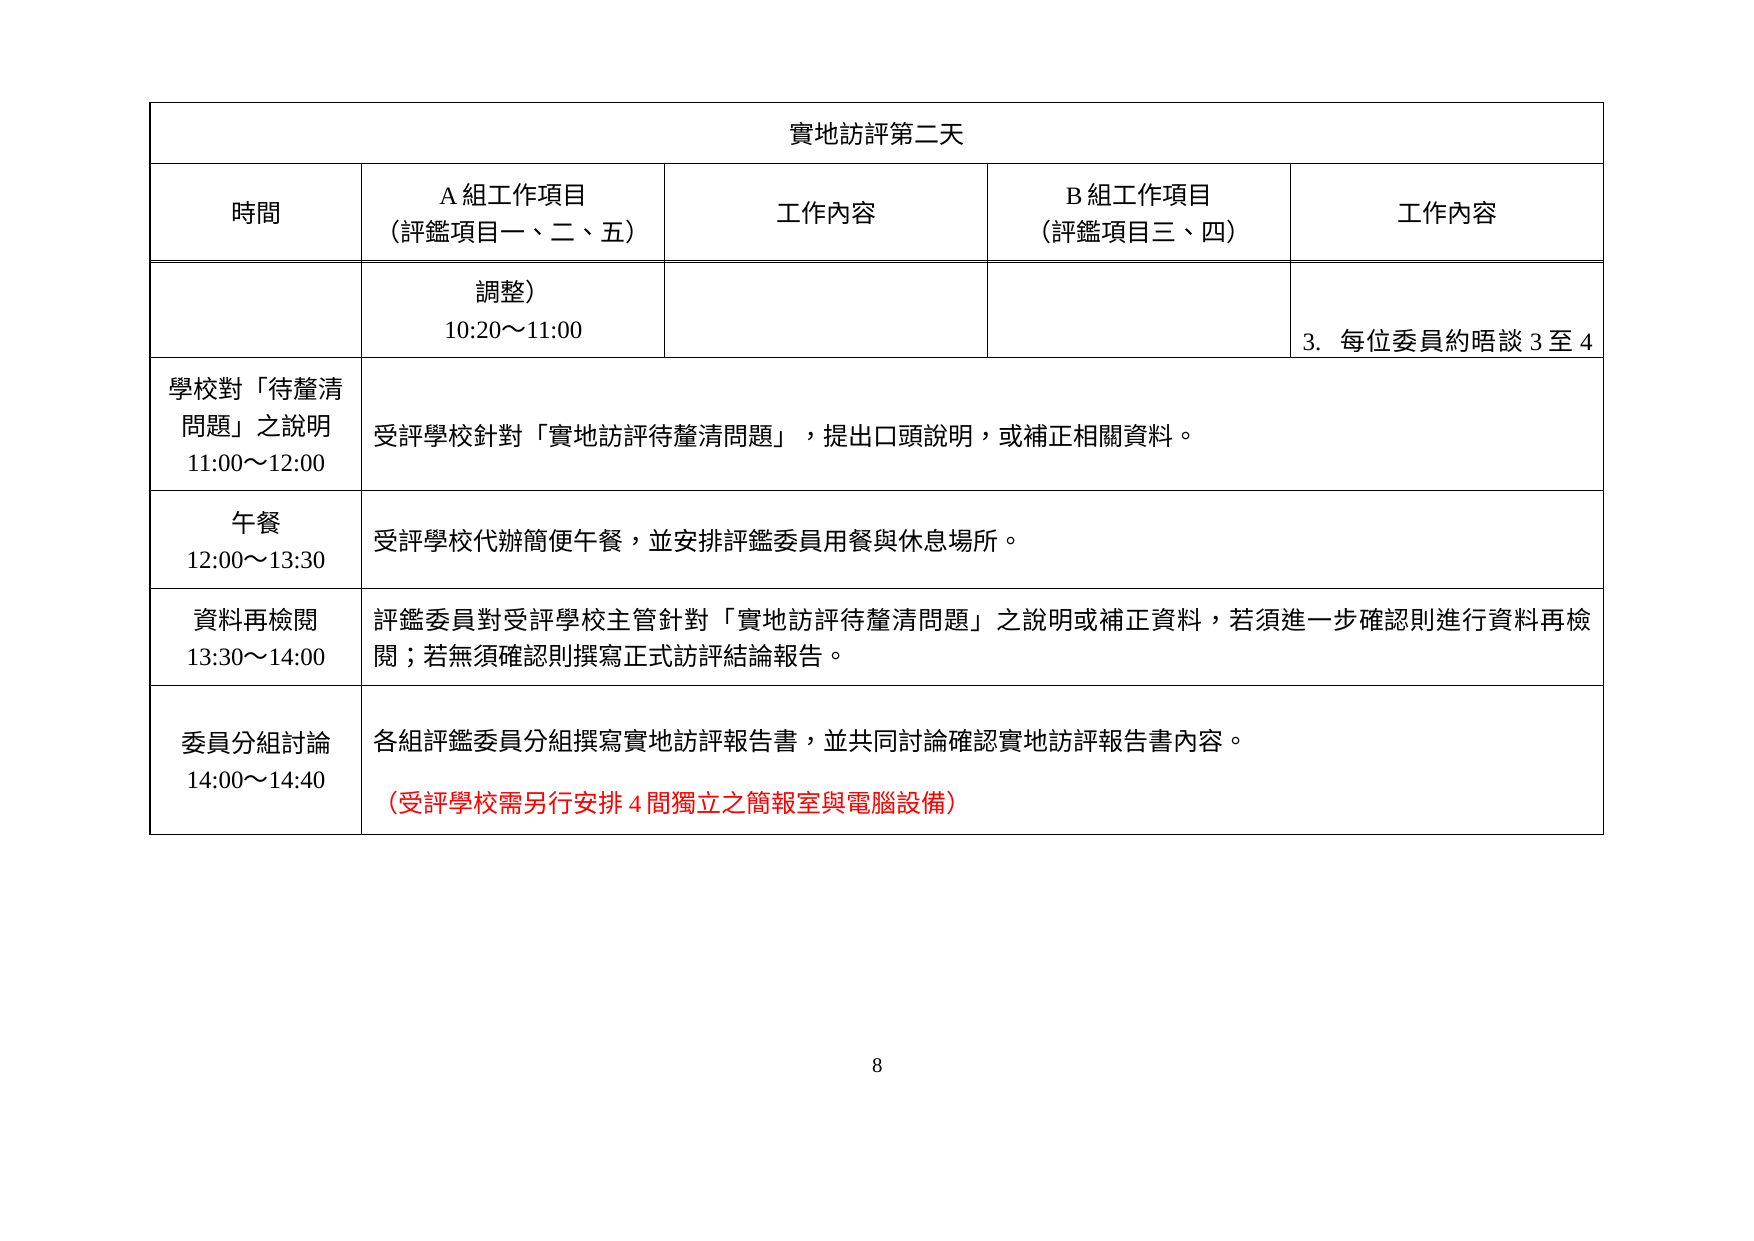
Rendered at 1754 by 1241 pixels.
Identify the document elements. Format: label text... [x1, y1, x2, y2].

table_cell 評鑑委員對受評學校主管針對「實地訪評待釐清問題」之說明或補正資料，若須進一步確認則進行資料再檢閱；若無須確認則撰寫正式訪評結論報告。 [362, 589, 1603, 684]
table_cell [151, 263, 361, 357]
table_cell 受評學校代辦簡便午餐，並安排評鑑委員用餐與休息場所。 [362, 491, 1603, 587]
table_cell [988, 263, 1290, 357]
table_cell 時間 [151, 164, 361, 260]
table_cell 資料再檢閱 13:30～14:00 [151, 589, 361, 684]
table_header 實地訪評第二天 [151, 103, 1603, 163]
table_cell B組工作項目 （評鑑項目三、四） [988, 164, 1290, 260]
table_cell A組工作項目 （評鑑項目一、二、五） [362, 164, 664, 260]
table_cell 調整） 10:20～11:00 [362, 263, 664, 357]
table_cell 學校對「待釐清問題」之說明 11:00～12:00 [151, 358, 361, 490]
table_cell 受評學校針對「實地訪評待釐清問題」，提出口頭說明，或補正相關資料。 [362, 358, 1603, 490]
table_cell 午餐 12:00～13:30 [151, 491, 361, 587]
table_cell 工作內容 [665, 164, 987, 260]
table_cell 工作內容 [1291, 164, 1603, 260]
table_cell [665, 263, 987, 357]
table_cell 委員分組討論 14:00～14:40 [151, 686, 361, 834]
table_cell 評鑑委員與學生代表進行晤談。 受評學校請安排適宜之5至7個一對一晤談場地。 每位委員約晤談3至4位學生。 [1291, 263, 1603, 357]
table_cell 各組評鑑委員分組撰寫實地訪評報告書，並共同討論確認實地訪評報告書內容。 （受評學校需另行安排4間獨立之簡報室與電腦設備） [362, 686, 1603, 834]
